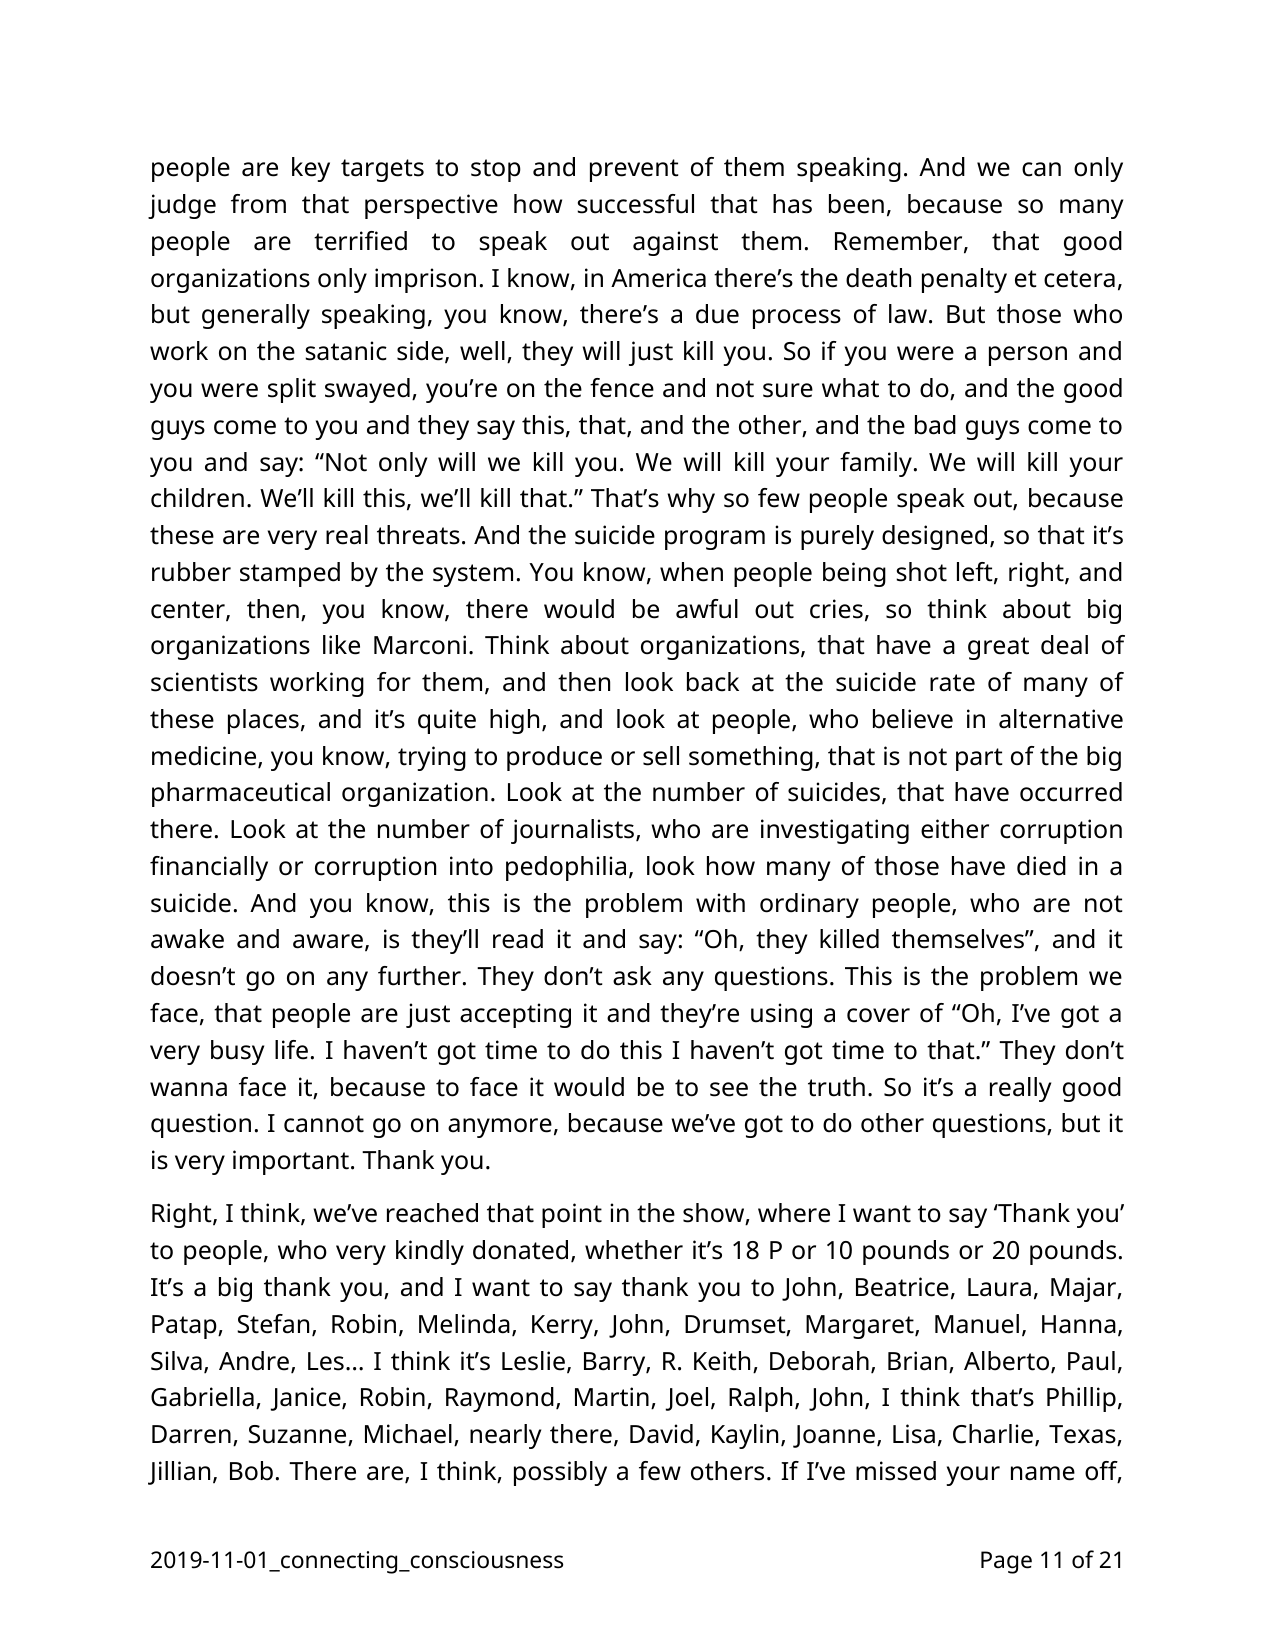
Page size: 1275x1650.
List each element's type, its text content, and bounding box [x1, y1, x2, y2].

text people are key targets to stop and prevent of them speaking. And we can only judge from that perspective how successful that has been, because so many people are terrified to speak out against them. Remember, that good organizations only imprison. I know, in America there’s the death penalty et cetera, but generally speaking, you know, there’s a due process of law. But those who work on the satanic side, well, they will just kill you. So if you were a person and you were split swayed, you’re on the fence and not sure what to do, and the good guys come to you and they say this, that, and the other, and the bad guys come to you and say: “Not only will we kill you. We will kill your family. We will kill your children. We’ll kill this, we’ll kill that.” That’s why so few people speak out, because these are very real threats. And the suicide program is purely designed, so that it’s rubber stamped by the system. You know, when people being shot left, right, and center, then, you know, there would be awful out cries, so think about big organizations like Marconi. Think about organizations, that have a great deal of scientists working for them, and then look back at the suicide rate of many of these places, and it’s quite high, and look at people, who believe in alternative medicine, you know, trying to produce or sell something, that is not part of the big pharmaceutical organization. Look at the number of suicides, that have occurred there. Look at the number of journalists, who are investigating either corruption financially or corruption into pedophilia, look how many of those have died in a suicide. And you know, this is the problem with ordinary people, who are not awake and aware, is they’ll read it and say: “Oh, they killed themselves”, and it doesn’t go on any further. They don’t ask any questions. This is the problem we face, that people are just accepting it and they’re using a cover of “Oh, I’ve got a very busy life. I haven’t got time to do this I haven’t got time to that.” They don’t wanna face it, because to face it would be to see the truth. So it’s a really good question. I cannot go on anymore, because we’ve got to do other questions, but it is very important. Thank you. [150, 150, 1125, 1177]
text Right, I think, we’ve reached that point in the show, where I want to say ‘Thank you’ to people, who very kindly donated, whether it’s 18 P or 10 pounds or 20 pounds. It’s a big thank you, and I want to say thank you to John, Beatrice, Laura, Majar, Patap, Stefan, Robin, Melinda, Kerry, John, Drumset, Margaret, Manuel, Hanna, Silva, Andre, Les… I think it’s Leslie, Barry, R. Keith, Deborah, Brian, Alberto, Paul, Gabriella, Janice, Robin, Raymond, Martin, Joel, Ralph, John, I think that’s Phillip, Darren, Suzanne, Michael, nearly there, David, Kaylin, Joanne, Lisa, Charlie, Texas, Jillian, Bob. There are, I think, possibly a few others. If I’ve missed your name off, [150, 1196, 1125, 1487]
